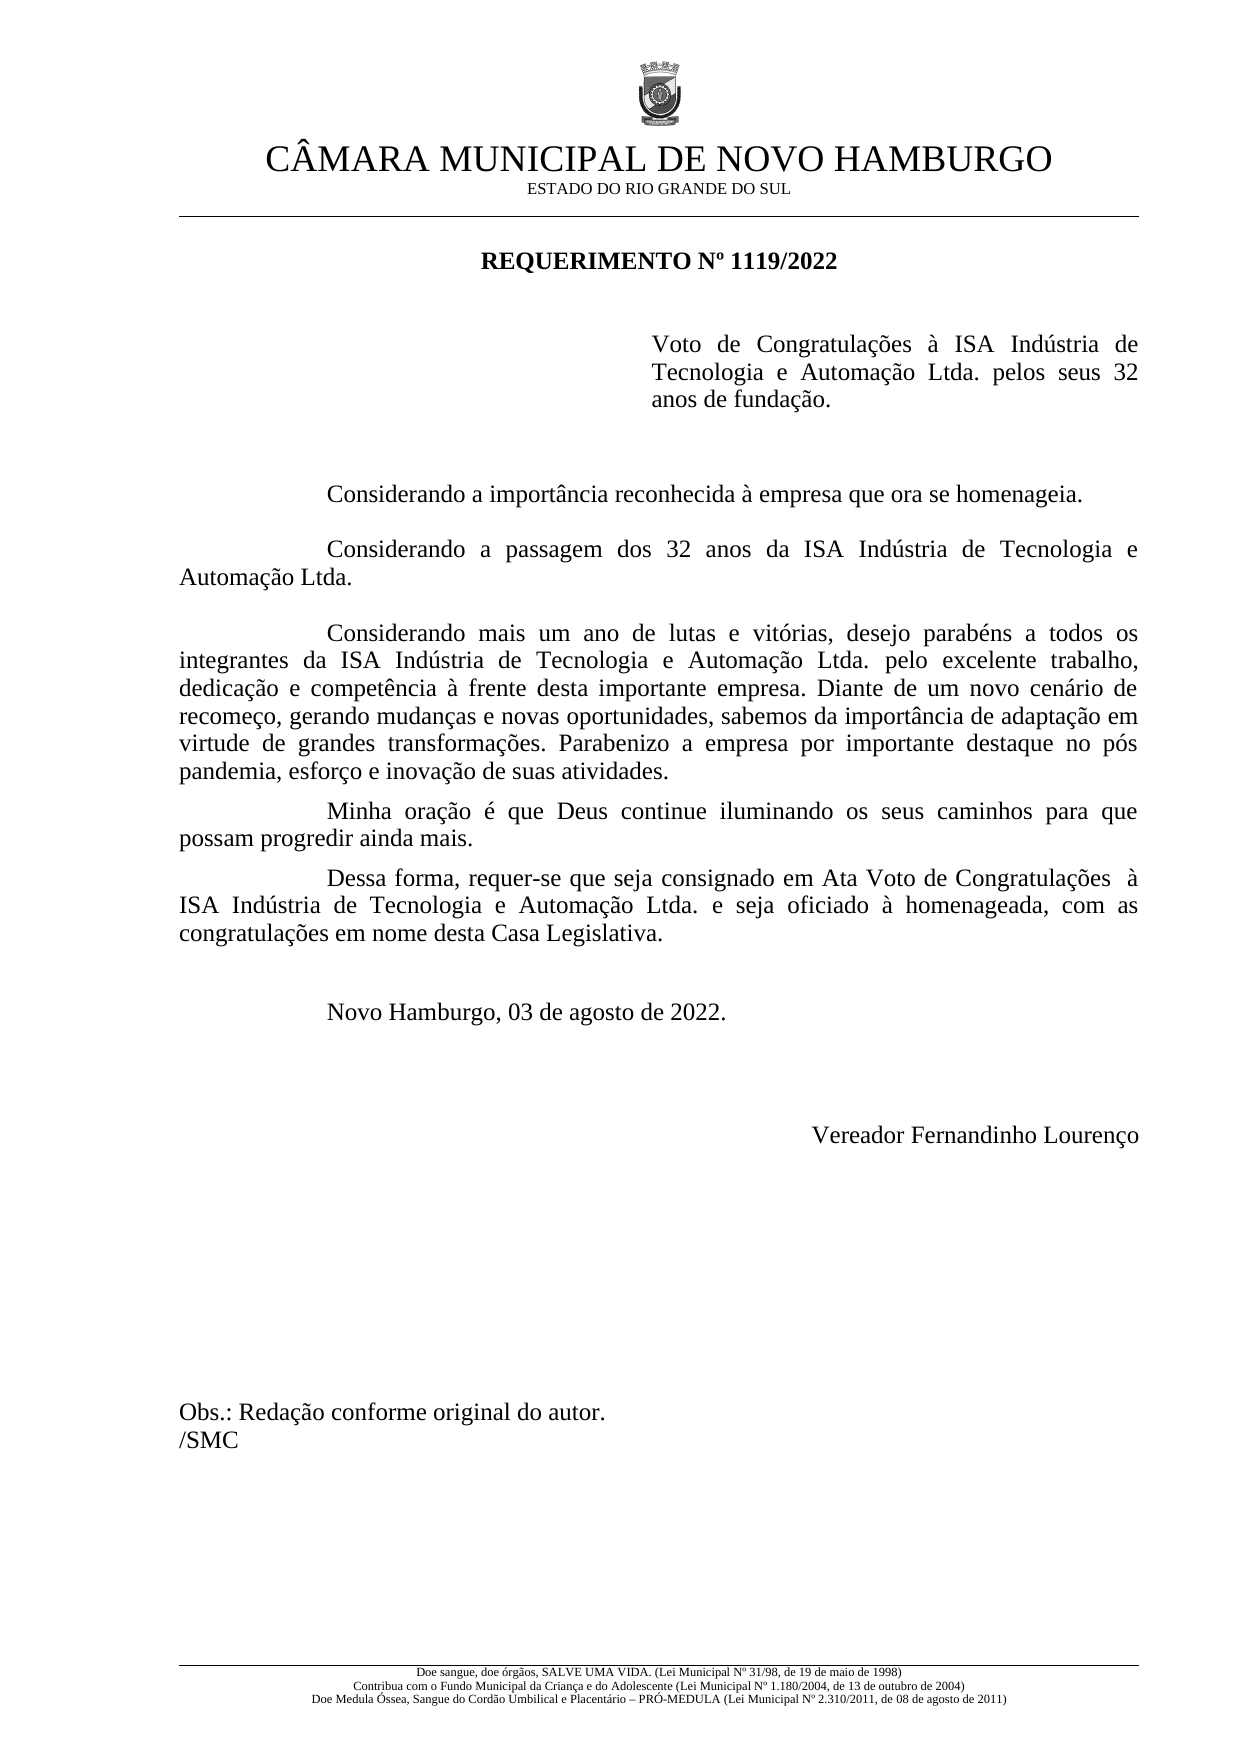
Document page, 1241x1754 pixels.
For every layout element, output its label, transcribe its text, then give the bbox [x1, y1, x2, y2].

text REQUERIMENTO Nº 1119/2022 [179, 247, 1139, 274]
text Considerando a importância reconhecida à empresa que ora se homenageia. [179, 480, 1139, 508]
text Considerando mais um ano de lutas e vitórias, desejo parabéns a todos os integrantes da ISA Indústria de Tecnologia e Automação Ltda. pelo excelente trabalho, dedicação e competência à frente desta importante empresa. Diante de um novo cenário de recomeço, gerando mudanças e novas oportunidades, sabemos da importância de adaptação em virtude de grandes transformações. Parabenizo a empresa por importante destaque no pós pandemia, esforço e inovação de suas atividades. [179, 619, 1139, 785]
text Voto de Congratulações à ISA Indústria de Tecnologia e Automação Ltda. pelos seus 32 anos de fundação. [651, 330, 1139, 413]
text Minha oração é que Deus continue iluminando os seus caminhos para que possam progredir ainda mais. [179, 797, 1139, 852]
text Dessa forma, requer-se que seja consignado em Ata Voto de Congratulações à ISA Indústria de Tecnologia e Automação Ltda. e seja oficiado à homenageada, com as congratulações em nome desta Casa Legislativa. [179, 864, 1139, 947]
text Considerando a passagem dos 32 anos da ISA Indústria de Tecnologia e Automação Ltda. [179, 536, 1139, 591]
text Novo Hamburgo, 03 de agosto de 2022. [179, 998, 1139, 1026]
text /SMC [179, 1426, 1139, 1453]
text Obs.: Redação conforme original do autor. [179, 1398, 1139, 1426]
text Vereador Fernandinho Lourenço [179, 1121, 1139, 1149]
